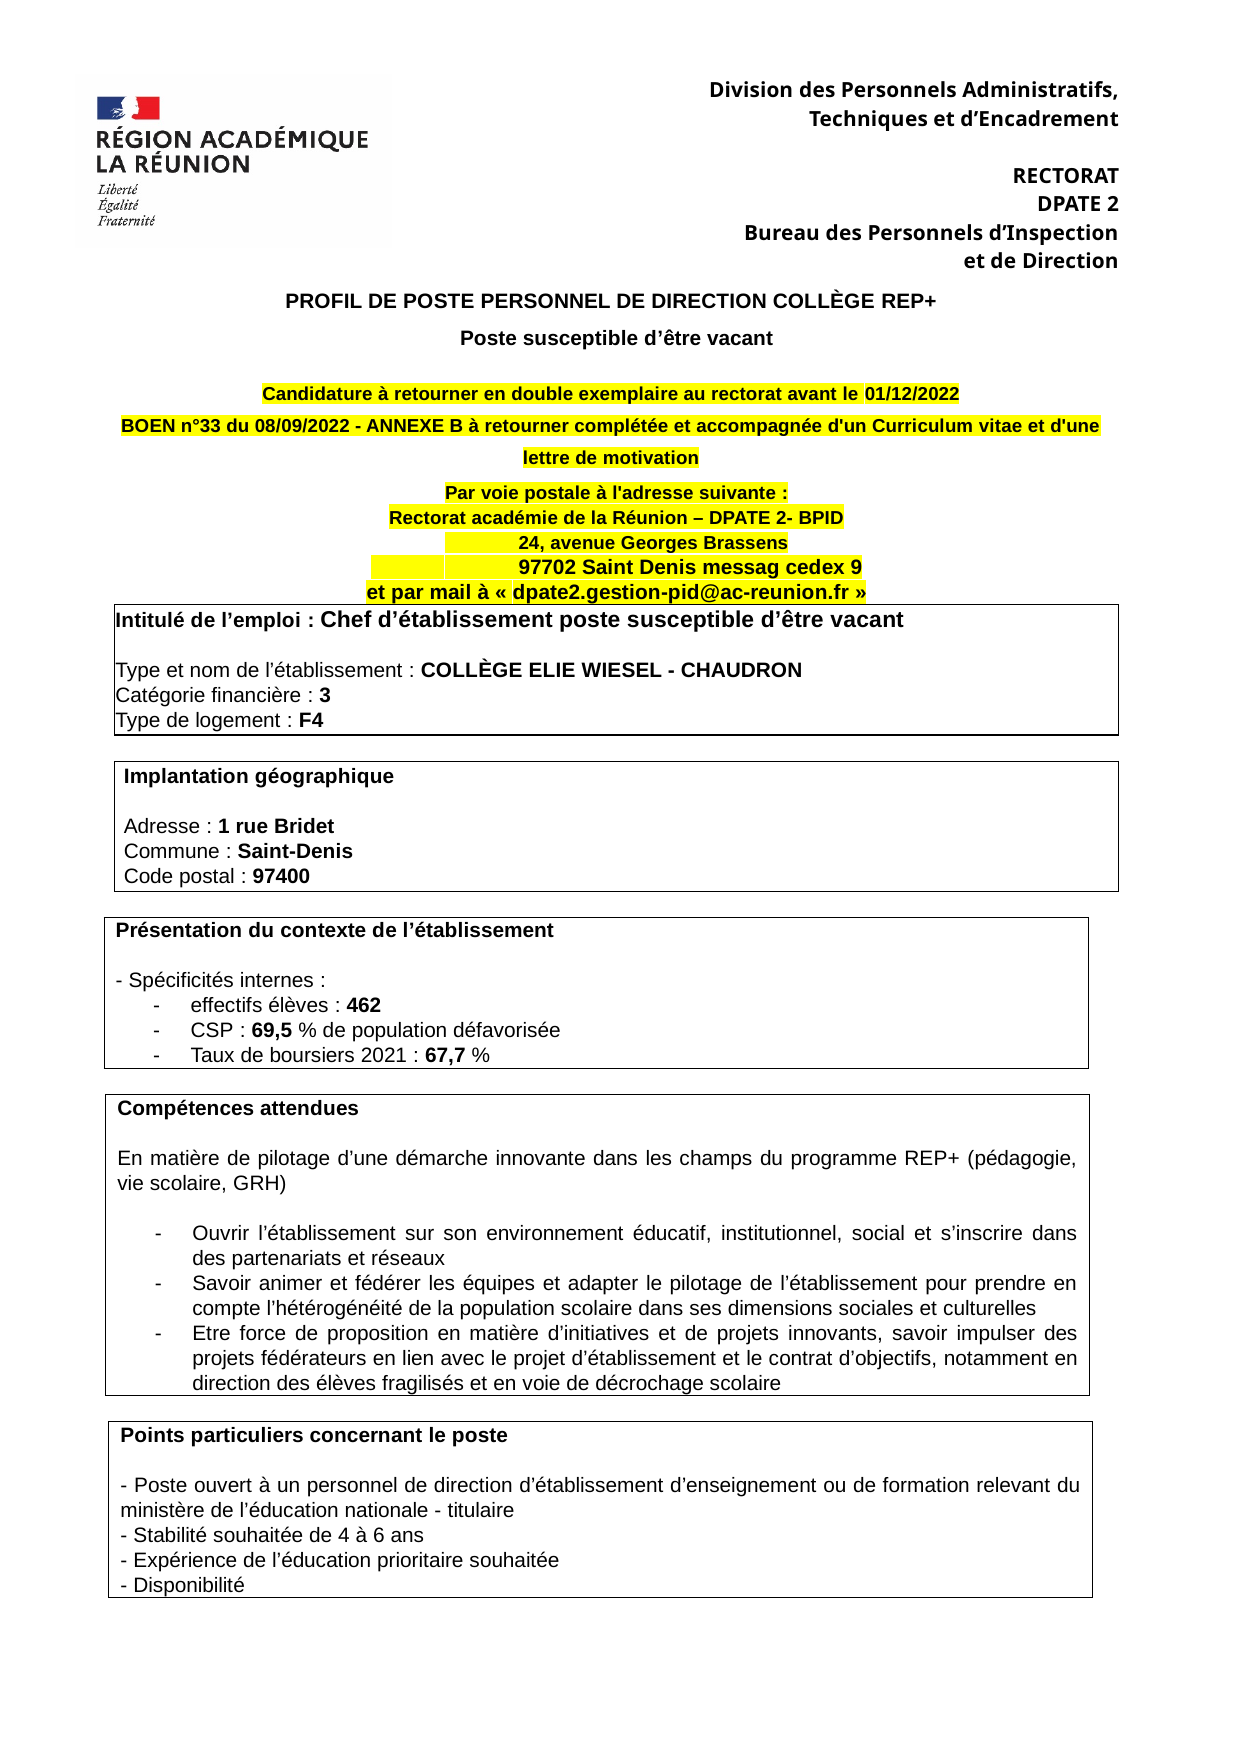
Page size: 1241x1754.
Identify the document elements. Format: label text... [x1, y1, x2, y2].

text Division des Personnels Administratifs, [393, 75, 1119, 103]
text Techniques et d’Encadrement [393, 103, 1119, 132]
text Candidature à retourner en double exemplaire au rectorat avant le 01/12/2022 [117, 382, 1104, 404]
text Type de logement : F4 [115, 704, 1118, 734]
text et par mail à « dpate2.gestion-pid@ac-reunion.fr » [114, 579, 1119, 604]
text DPATE 2 [393, 189, 1119, 218]
text Code postal : 97400 [115, 861, 1118, 891]
text 24, avenue Georges Brassens [114, 529, 1119, 554]
text Commune : Saint-Denis [115, 836, 1118, 861]
text BOEN n°33 du 08/09/2022 - ANNEXE B à retourner complétée et accompagnée d'un Curriculum vitae et d'une lettre de motivation [117, 415, 1104, 468]
text Adresse : 1 rue Bridet [115, 811, 1118, 836]
text Par voie postale à l'adresse suivante : [114, 479, 1119, 504]
text Bureau des Personnels d’Inspection [393, 218, 1119, 246]
text Type et nom de l’établissement : COLLÈGE ELIE WIESEL - CHAUDRON [115, 654, 1118, 679]
picture [74, 74, 393, 248]
text Poste susceptible d’être vacant [114, 325, 1119, 350]
text et de Direction [120, 246, 1119, 275]
table_header Présentation du contexte de l’établissement - Spécificités internes : effectifs élèves : 462 CSP : 69,5 % de population défavorisée Taux de boursiers 2021 : 67,7 % [105, 918, 1088, 1068]
text RECTORAT [393, 161, 1119, 189]
table_header Points particuliers concernant le poste - Poste ouvert à un personnel de direction d’établissement d’enseignement ou de formation relevant du ministère de l’éducation nationale - titulaire - Stabilité souhaitée de 4 à 6 ans - Expérience de l’éducation prioritaire souhaitée - Disponibilité [109, 1422, 1092, 1597]
text Rectorat académie de la Réunion – DPATE 2- BPID [114, 504, 1119, 529]
text Catégorie financière : 3 [115, 679, 1118, 704]
table_header Compétences attendues En matière de pilotage d’une démarche innovante dans les champs du programme REP+ (pédagogie, vie scolaire, GRH) Ouvrir l’établissement sur son environnement éducatif, institutionnel, social et s’inscrire dans des partenariats et réseaux Savoir animer et fédérer les équipes et adapter le pilotage de l’établissement pour prendre en compte l’hétérogénéité de la population scolaire dans ses dimensions sociales et culturelles Etre force de proposition en matière d’initiatives et de projets innovants, savoir impulser des projets fédérateurs en lien avec le projet d’établissement et le contrat d’objectifs, notamment en direction des élèves fragilisés et en voie de décrochage scolaire [106, 1095, 1089, 1395]
text Implantation géographique [115, 762, 1118, 789]
text Intitulé de l’emploi : Chef d’établissement poste susceptible d’être vacant [115, 605, 1118, 632]
text 97702 Saint Denis messag cedex 9 [114, 554, 1119, 579]
text PROFIL DE POSTE PERSONNEL DE DIRECTION COLLÈGE REP+ [117, 289, 1104, 313]
